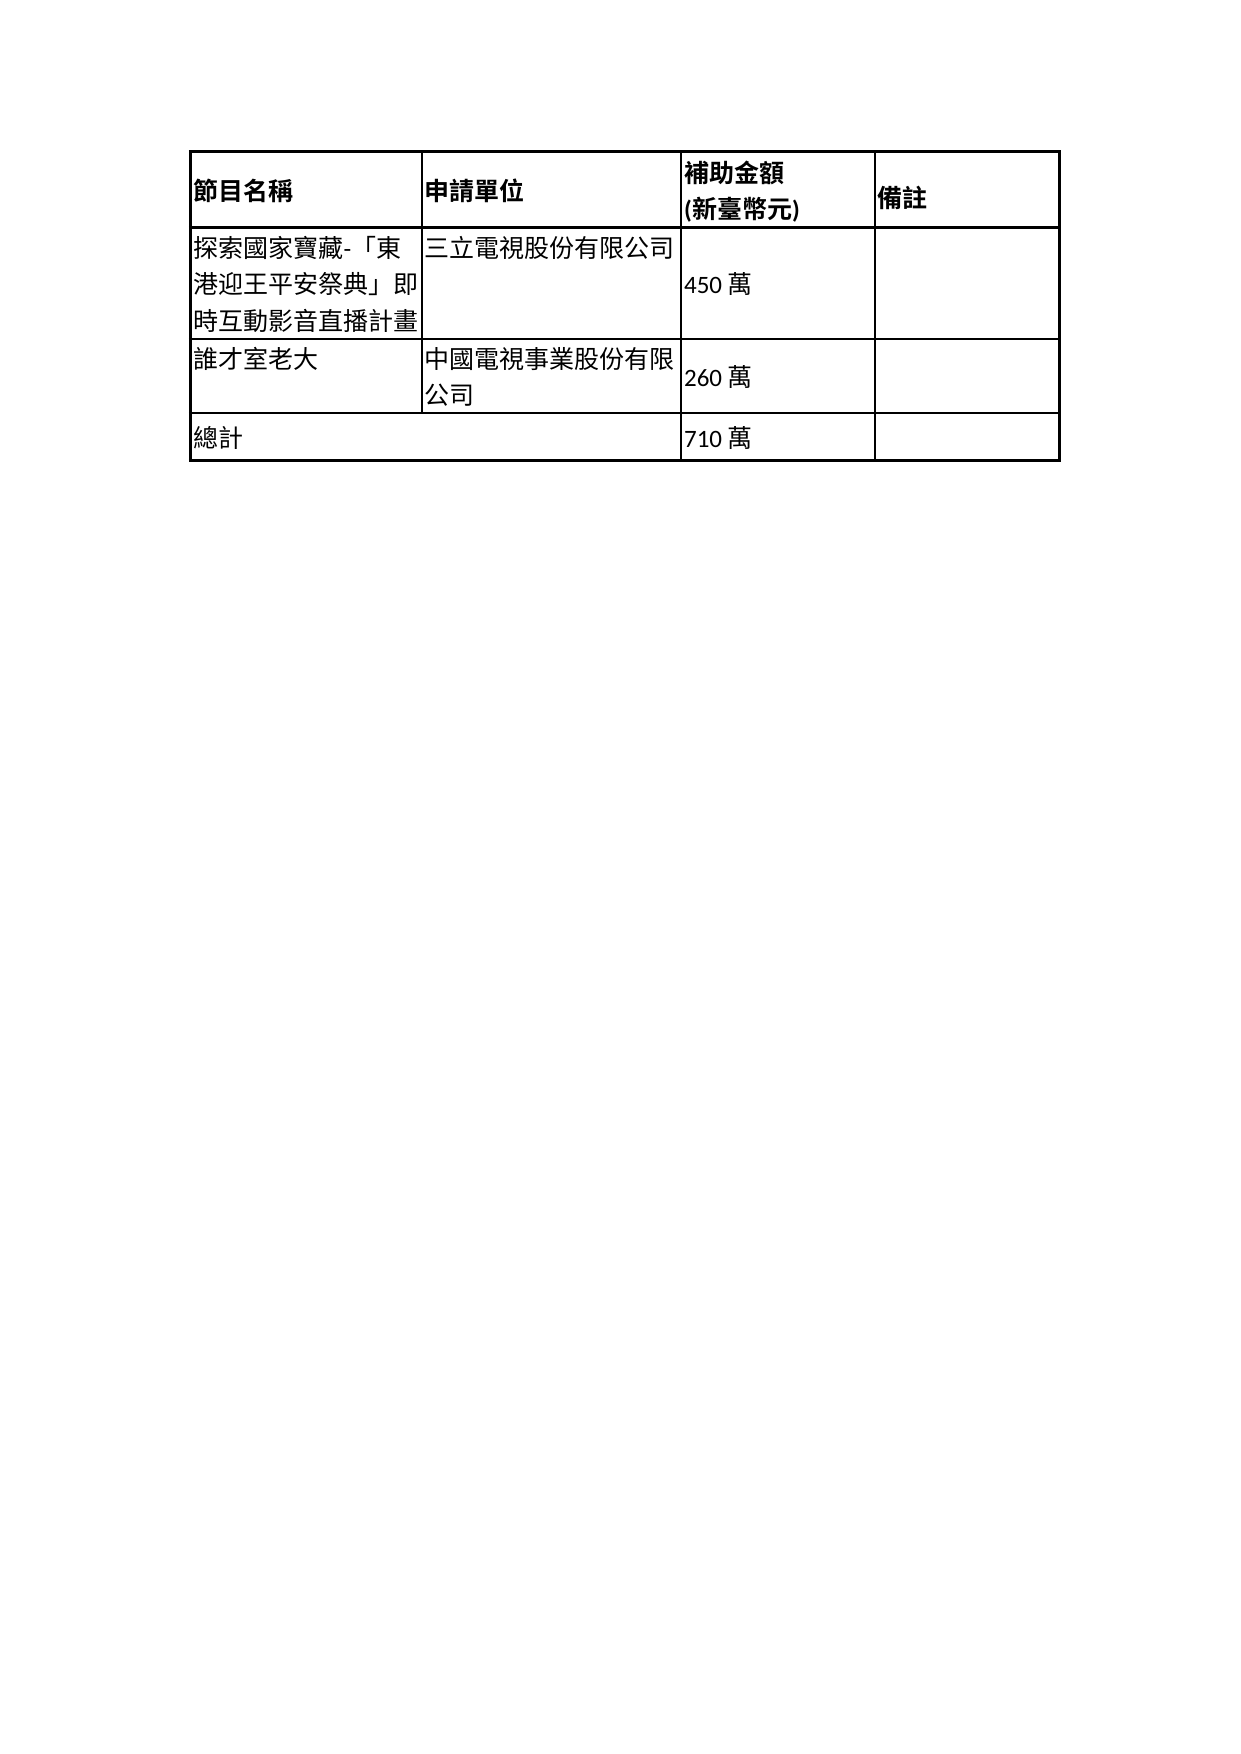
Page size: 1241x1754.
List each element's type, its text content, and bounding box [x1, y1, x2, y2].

table_cell 中國電視事業股份有限公司 [423, 340, 680, 412]
table_cell [876, 340, 1058, 412]
table_cell 探索國家寶藏-「東港迎王平安祭典」即時互動影音直播計畫 [192, 229, 421, 337]
table_cell 450萬 [682, 229, 874, 337]
table_cell [876, 414, 1058, 459]
table_cell 710萬 [682, 414, 874, 459]
table_header 節目名稱 [192, 153, 421, 226]
table_cell 260萬 [682, 340, 874, 412]
table_header 補助金額 (新臺幣元) [682, 153, 874, 226]
table_cell [876, 229, 1058, 337]
table_cell 總計 [192, 414, 680, 459]
table_cell 誰才室老大 [192, 340, 421, 412]
table_cell 三立電視股份有限公司 [423, 229, 680, 337]
table_header 備註 [876, 153, 1058, 226]
table_header 申請單位 [423, 153, 680, 226]
